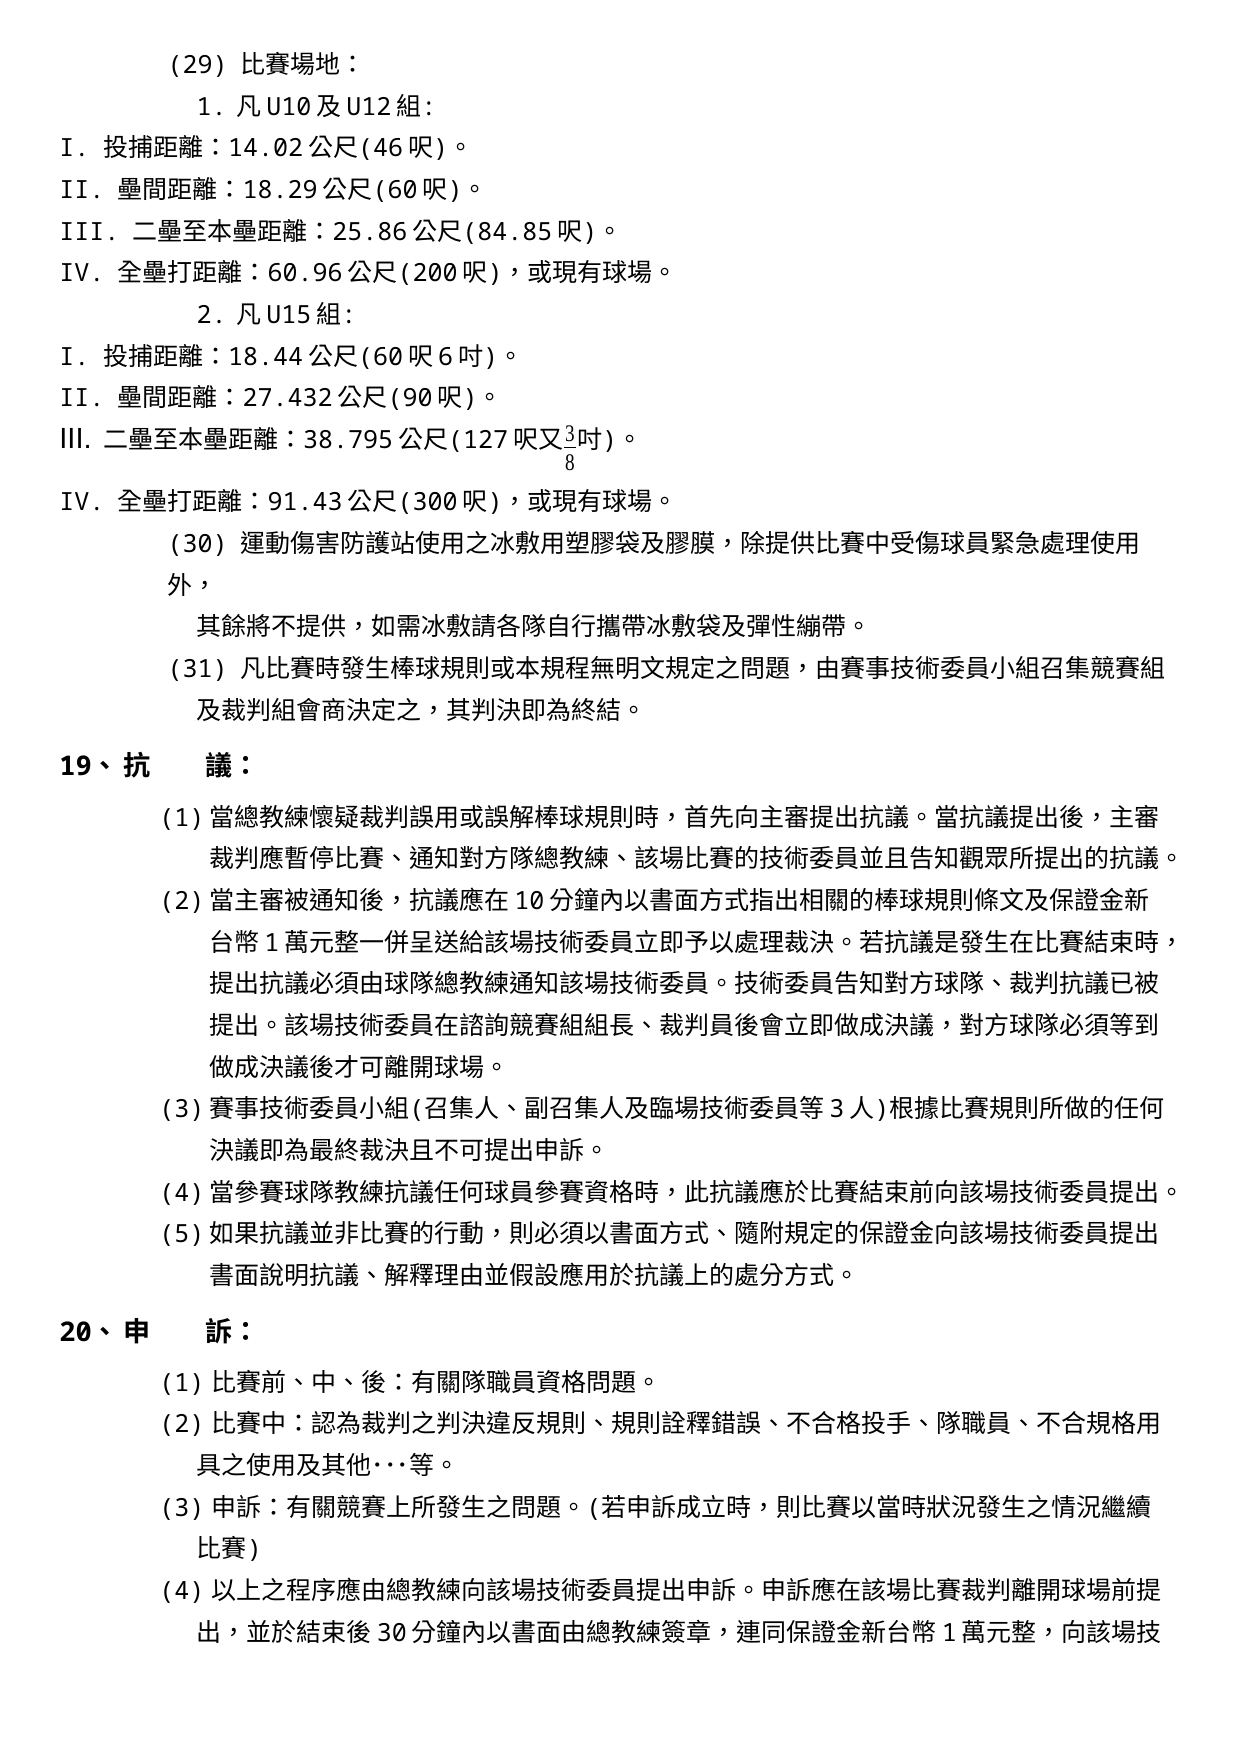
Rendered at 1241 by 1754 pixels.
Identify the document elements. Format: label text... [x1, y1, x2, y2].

list 當參賽球隊教練抗議任何球員參賽資格時，此抗議應於比賽結束前向該場技術委員提出。 [159, 1172, 1167, 1208]
list 運動傷害防護站使用之冰敷用塑膠袋及膠膜，除提供比賽中受傷球員緊急處理使用外， [167, 523, 1167, 601]
list 投捕距離：14.02公尺(46呎)。 [59, 128, 1196, 164]
list 申訴：有關競賽上所發生之問題。(若申訴成立時，則比賽以當時狀況發生之情況繼續比賽) [159, 1487, 1167, 1565]
list 凡比賽時發生棒球規則或本規程無明文規定之問題，由賽事技術委員小組召集競賽組 [167, 648, 1167, 685]
list 二壘至本壘距離：25.86公尺(84.85呎)。 [59, 211, 1196, 247]
list 當主審被通知後，抗議應在10分鐘內以書面方式指出相關的棒球規則條文及保證金新台幣1萬元整一併呈送給該場技術委員立即予以處理裁決。若抗議是發生在比賽結束時，提出抗議必須由球隊總教練通知該場技術委員。技術委員告知對方球隊、裁判抗議已被提出。該場技術委員在諮詢競賽組組長、裁判員後會立即做成決議，對方球隊必須等到做成決議後才可離開球場。 [159, 880, 1167, 1083]
list 比賽前、中、後：有關隊職員資格問題。 [159, 1362, 1167, 1398]
list 抗 議： [59, 744, 1167, 784]
list 壘間距離：18.29公尺(60呎)。 [59, 169, 1196, 206]
text 及裁判組會商決定之，其判決即為終結。 [196, 690, 1167, 726]
list 比賽中：認為裁判之判決違反規則、規則詮釋錯誤、不合格投手、隊職員、不合規格用具之使用及其他･･･等。 [159, 1404, 1167, 1482]
list 賽事技術委員小組(召集人、副召集人及臨場技術委員等3人)根據比賽規則所做的任何決議即為最終裁決且不可提出申訴。 [159, 1089, 1167, 1167]
list 比賽場地： [167, 44, 1196, 81]
list 二壘至本壘距離：38.795公尺(127呎又吋)。 [59, 419, 1196, 476]
text 其餘將不提供，如需冰敷請各隊自行攜帶冰敷袋及彈性繃帶。 [196, 607, 1167, 643]
list 凡U10及U12組: [196, 86, 1196, 122]
list 全壘打距離：60.96公尺(200呎)，或現有球場。 [59, 253, 1196, 289]
list 申 訴： [59, 1309, 1167, 1349]
list 如果抗議並非比賽的行動，則必須以書面方式、隨附規定的保證金向該場技術委員提出書面說明抗議、解釋理由並假設應用於抗議上的處分方式。 [159, 1214, 1167, 1292]
list 全壘打距離：91.43公尺(300呎)，或現有球場。 [59, 482, 1196, 518]
list 凡U15組: [196, 294, 1196, 331]
list 投捕距離：18.44公尺(60呎6吋)。 [59, 336, 1196, 372]
list 以上之程序應由總教練向該場技術委員提出申訴。申訴應在該場比賽裁判離開球場前提出，並於結束後30分鐘內以書面由總教練簽章，連同保證金新台幣1萬元整，向該場技 [159, 1571, 1167, 1648]
list 壘間距離：27.432公尺(90呎)。 [59, 378, 1196, 414]
list 當總教練懷疑裁判誤用或誤解棒球規則時，首先向主審提出抗議。當抗議提出後，主審裁判應暫停比賽、通知對方隊總教練、該場比賽的技術委員並且告知觀眾所提出的抗議。 [159, 797, 1167, 875]
